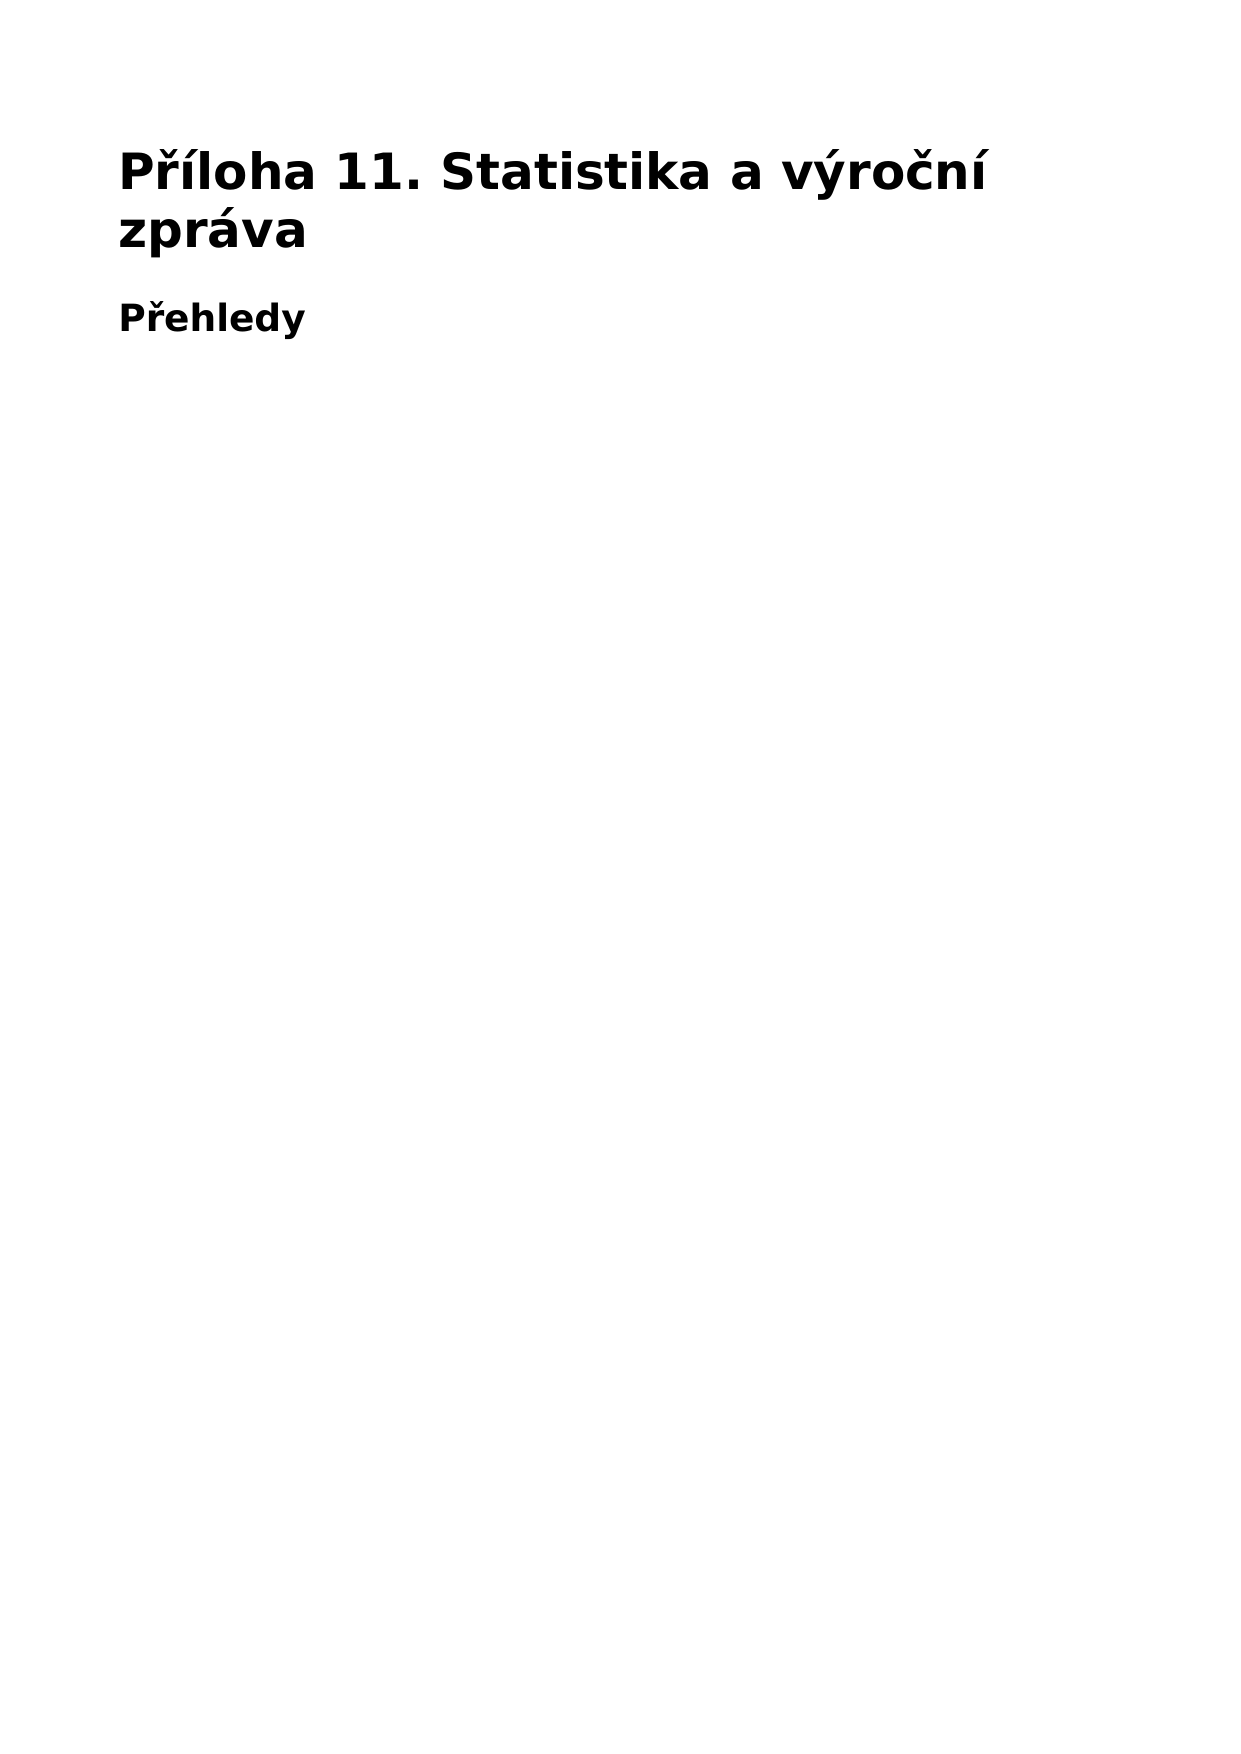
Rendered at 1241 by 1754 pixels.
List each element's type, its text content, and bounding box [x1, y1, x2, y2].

subtitle Příloha 11. Statistika a výroční zpráva [118, 143, 1122, 259]
subtitle Přehledy [118, 297, 1122, 341]
